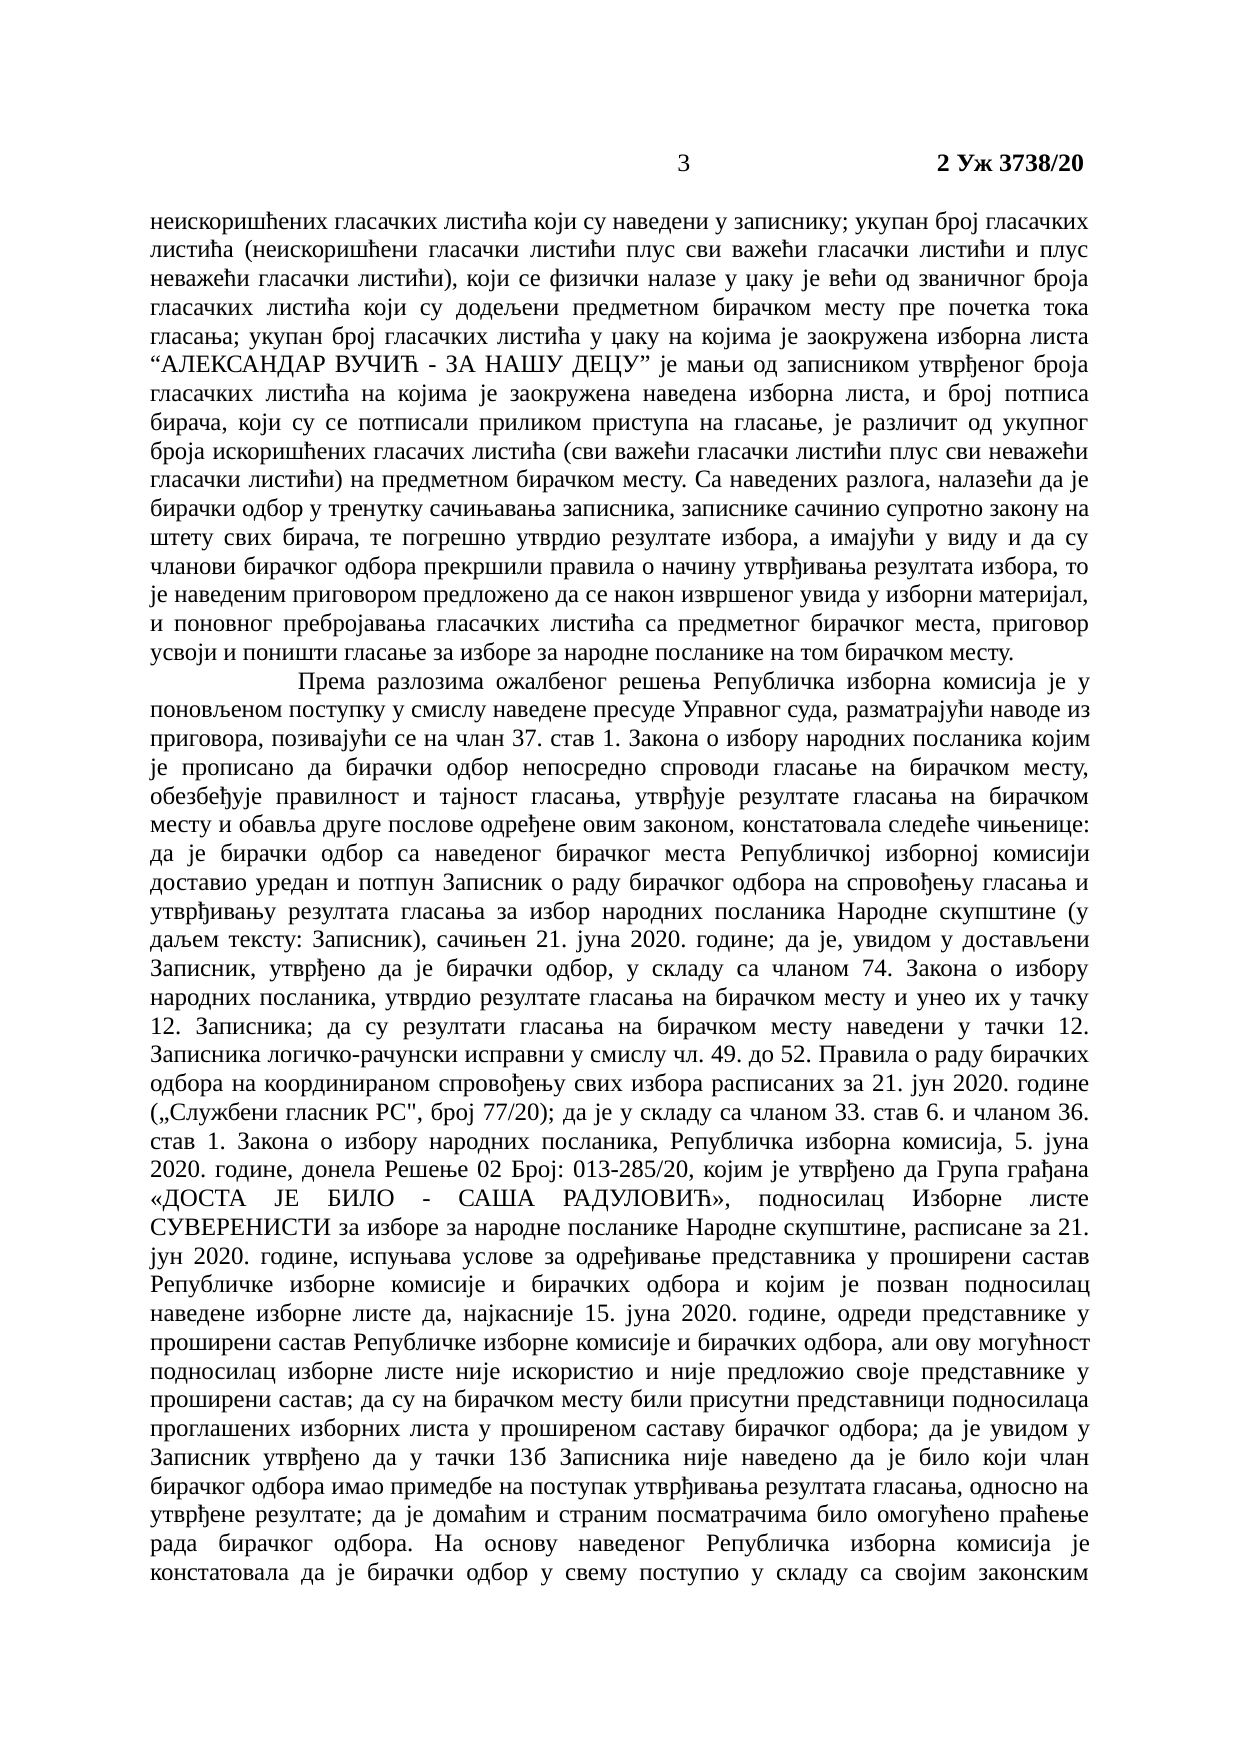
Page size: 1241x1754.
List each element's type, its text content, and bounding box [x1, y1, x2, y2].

text неискоришћених гласачких листића који су наведени у записнику; укупан број гласачких листића (неискоришћени гласачки листићи плус сви важећи гласачки листићи и плус неважећи гласачки листићи), који се физички налазе у џаку је већи од званичног броја гласачких листића који су додељени предметном бирачком месту пре почетка тока гласања; укупан број гласачких листића у џаку на којима је заокружена изборна листа “АЛЕКСАНДАР ВУЧИЋ - ЗА НАШУ ДЕЦУ” је мањи од записником утврђеног броја гласачких листића на којима је заокружена наведена изборна листа, и број потписа бирача, који су се потписали приликом приступа на гласање, је различит од укупног броја искоришћених гласачих листића (сви важећи гласачки листићи плус сви неважећи гласачки листићи) на предметном бирачком месту. Са наведених разлога, налазећи да је бирачки одбор у тренутку сачињавања записника, записнике сачинио супротно закону на штету свих бирача, те погрешно утврдио резултате избора, а имајући у виду и да су чланови бирачког одбора прекршили правила о начину утврђивања резултата избора, то је наведеним приговором предложено да се након извршеног увида у изборни материјал, и поновног пребројавања гласачких листића са предметног бирачког места, приговор усвоји и поништи гласање за изборе за народне посланике на том бирачком месту. [150, 206, 1090, 666]
text Према разлозима ожалбеног решења Републичка изборна комисија је у поновљеном поступку у смислу наведене пресуде Управног суда, разматрајући наводе из приговора, позивајући се на члан 37. став 1. Закона о избору народних посланика којим је прописано да бирачки одбор непосредно спроводи гласање на бирачком месту, обезбеђује правилност и тајност гласања, утврђује резултате гласања на бирачком месту и обавља друге послове одређене овим законом, констатовала следеће чињенице: да је бирачки одбор са наведеног бирачког места Републичкој изборној комисији доставио уредан и потпун Записник о раду бирачког одбора на спровођењу гласања и утврђивању резултата гласања за избор народних посланика Народне скупштине (у даљем тексту: Записник), сачињен 21. јуна 2020. године; да је, увидом у достављени Записник, утврђено да је бирачки одбор, у складу са чланом 74. Закона о избору народних посланика, утврдио резултате гласања на бирачком месту и унео их у тачку 12. Записника; да су резултати гласања на бирачком месту наведени у тачки 12. Записника логичко-рачунски исправни у смислу чл. 49. до 52. Правила о раду бирачких одбора на координираном спровођењу свих избора расписаних за 21. јун 2020. године („Службени гласник РС", број 77/20); да је у складу са чланом 33. став 6. и чланом 36. став 1. Закона о избору народних посланика, Републичка изборна комисија, 5. јуна 2020. године, донела Решење 02 Број: 013-285/20, којим је утврђено да Група грађана «ДОСТА ЈЕ БИЛО - САША РАДУЛОВИЋ», подносилац Изборне листе СУВЕРЕНИСТИ за изборе за народне посланике Народне скупштине, расписане за 21. јун 2020. године, испуњава услове за одређивање представника у проширени састав Републичке изборне комисије и бирачких одбора и којим је позван подносилац наведене изборне листе да, најкасније 15. јуна 2020. године, одреди представнике у проширени састав Републичке изборне комисије и бирачких одбора, али ову могућност подносилац изборне листе није искористио и није предложио своје представнике у проширени састав; да су на бирачком месту били присутни представници подносилаца проглашених изборних листа у проширеном саставу бирачког одбора; да је увидом у Записник утврђено да у тачки 13б Записника није наведено да је било који члан бирачког одбора имао примедбе на поступак утврђивања резултата гласања, односно на утврђене резултате; да је домаћим и страним посматрачима било омогућено праћење рада бирачког одбора. На основу наведеног Републичка изборна комисија је констатовала да је бирачки одбор у свему поступио у складу са својим законским [150, 666, 1090, 1586]
